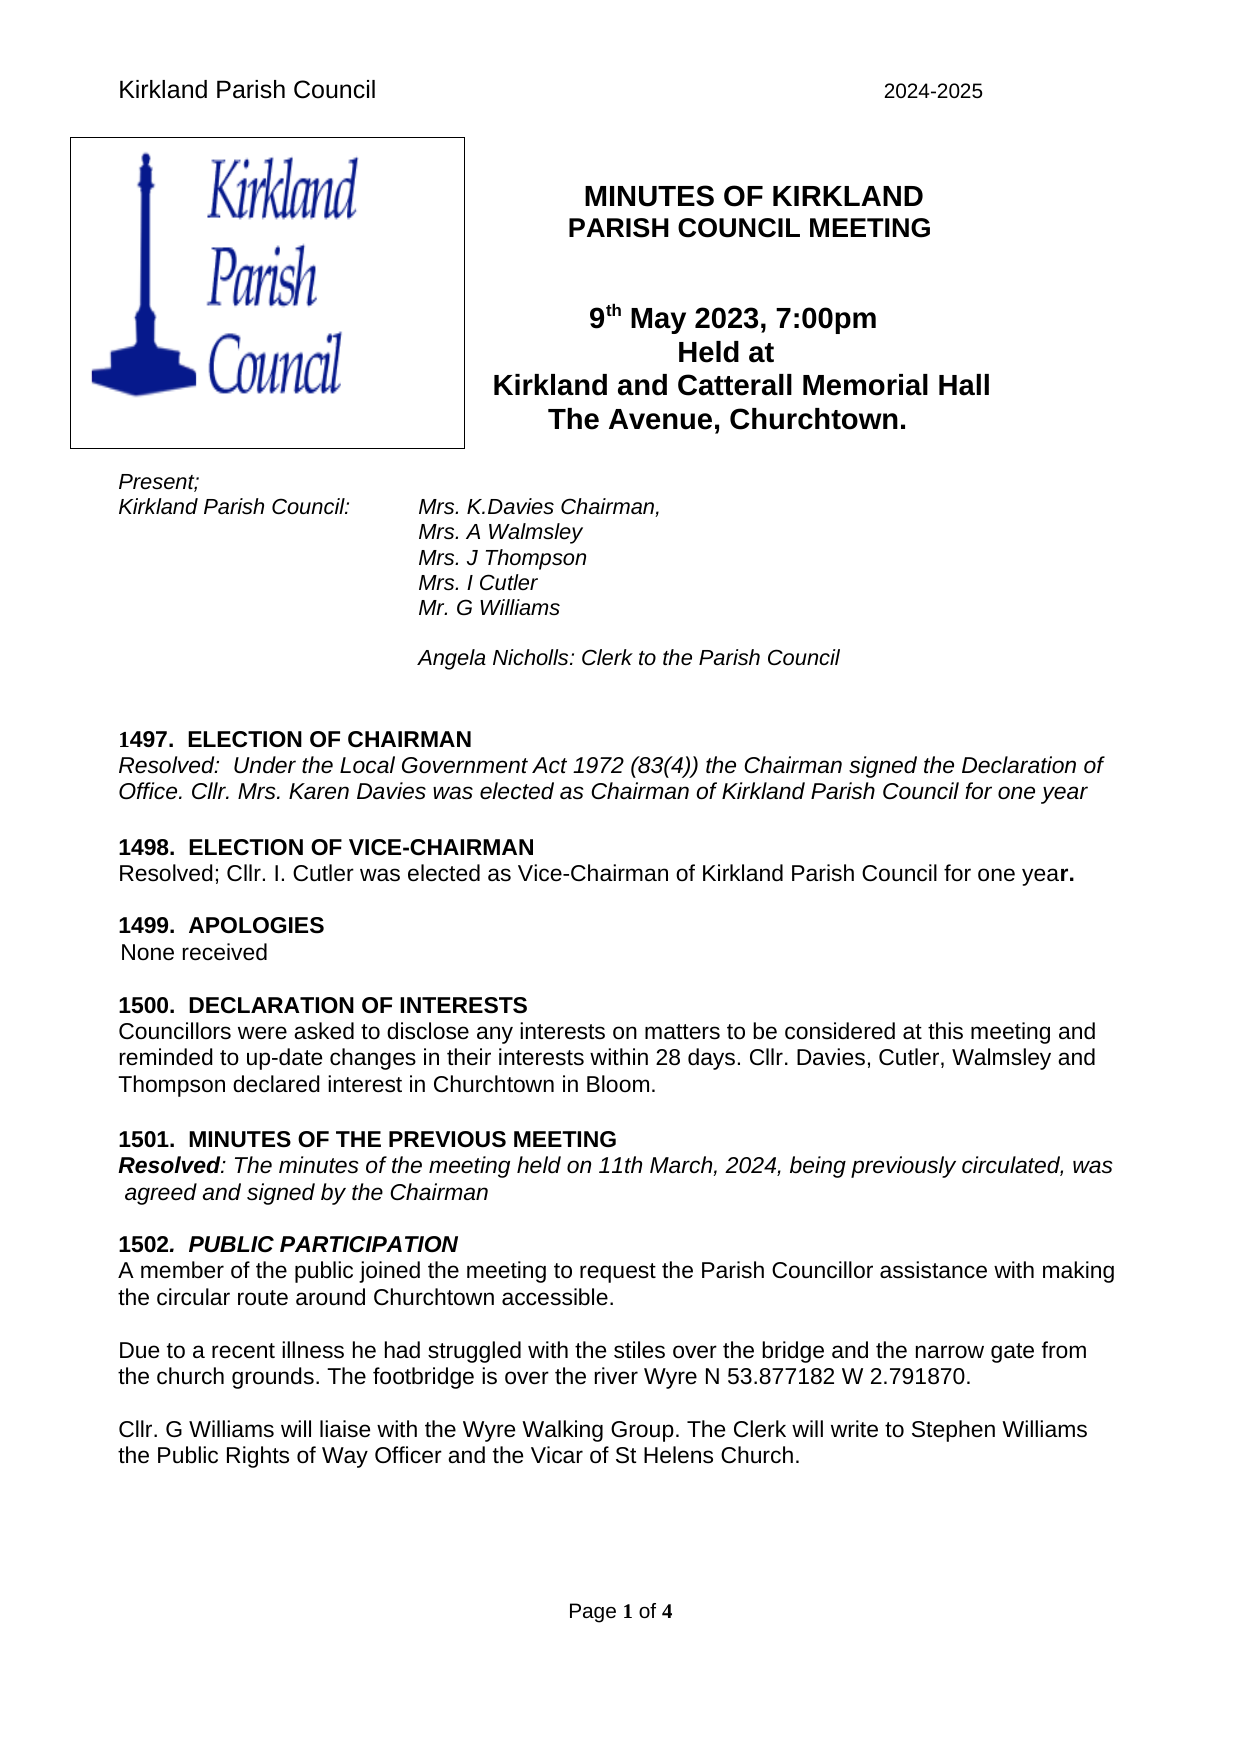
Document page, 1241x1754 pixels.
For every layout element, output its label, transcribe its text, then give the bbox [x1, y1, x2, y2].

text Present; [118, 469, 1122, 494]
text None received [120, 939, 1122, 965]
text 9th May 2023, 7:00pm [465, 301, 1122, 334]
text MINUTES OF KIRKLAND [465, 179, 992, 212]
text Mrs. I Cutler [343, 569, 1122, 595]
text A member of the public joined the meeting to request the Parish Councillor assistance with making the circular route around Churchtown accessible. [118, 1257, 1122, 1310]
text Mrs. J Thompson [343, 544, 1122, 569]
text The Avenue, Churchtown. [465, 402, 1122, 435]
text agreed and signed by the Chairman [118, 1178, 1122, 1205]
subtitle 1499. APOLOGIES [118, 912, 1122, 939]
text PARISH COUNCIL MEETING [465, 212, 992, 243]
text Kirkland Parish Council: Mrs. K.Davies Chairman, [118, 494, 1122, 519]
text Mrs. A Walmsley [343, 519, 1122, 544]
subtitle 1501. MINUTES OF THE PREVIOUS MEETING [118, 1126, 1122, 1152]
text 1502. PUBLIC PARTICIPATION [118, 1231, 1122, 1257]
text Mr. G Williams [343, 595, 1122, 620]
subtitle 1498. ELECTION OF VICE-CHAIRMAN [118, 833, 1122, 860]
text Held at [465, 334, 1122, 368]
text Cllr. G Williams will liaise with the Wyre Walking Group. The Clerk will write to Stephen Williams the Public Rights of Way Officer and the Vicar of St Helens Church. [118, 1416, 1122, 1468]
subtitle Resolved: Under the Local Government Act 1972 (83(4)) the Chairman signed the Declaration of Office. Cllr. Mrs. Karen Davies was elected as Chairman of Kirkland Parish Council for one year [118, 752, 1122, 805]
text Due to a recent illness he had struggled with the stiles over the bridge and the narrow gate from the church grounds. The footbridge is over the river Wyre N 53.877182 W 2.791870. [118, 1337, 1122, 1389]
text Councillors were asked to disclose any interests on matters to be considered at this meeting and reminded to up-date changes in their interests within 28 days. Cllr. Davies, Cutler, Walmsley and Thompson declared interest in Churchtown in Bloom. [118, 1018, 1122, 1097]
subtitle 1500. DECLARATION OF INTERESTS [118, 992, 1122, 1018]
text Angela Nicholls: Clerk to the Parish Council [118, 645, 1122, 670]
text Resolved; Cllr. I. Cutler was elected as Vice-Chairman of Kirkland Parish Council for one year. [118, 860, 1122, 886]
text 1497. ELECTION OF CHAIRMAN [118, 726, 1122, 752]
text Kirkland and Catterall Memorial Hall [465, 368, 1122, 402]
text Resolved: The minutes of the meeting held on 11th March, 2024, being previously circulated, was [118, 1152, 1122, 1178]
